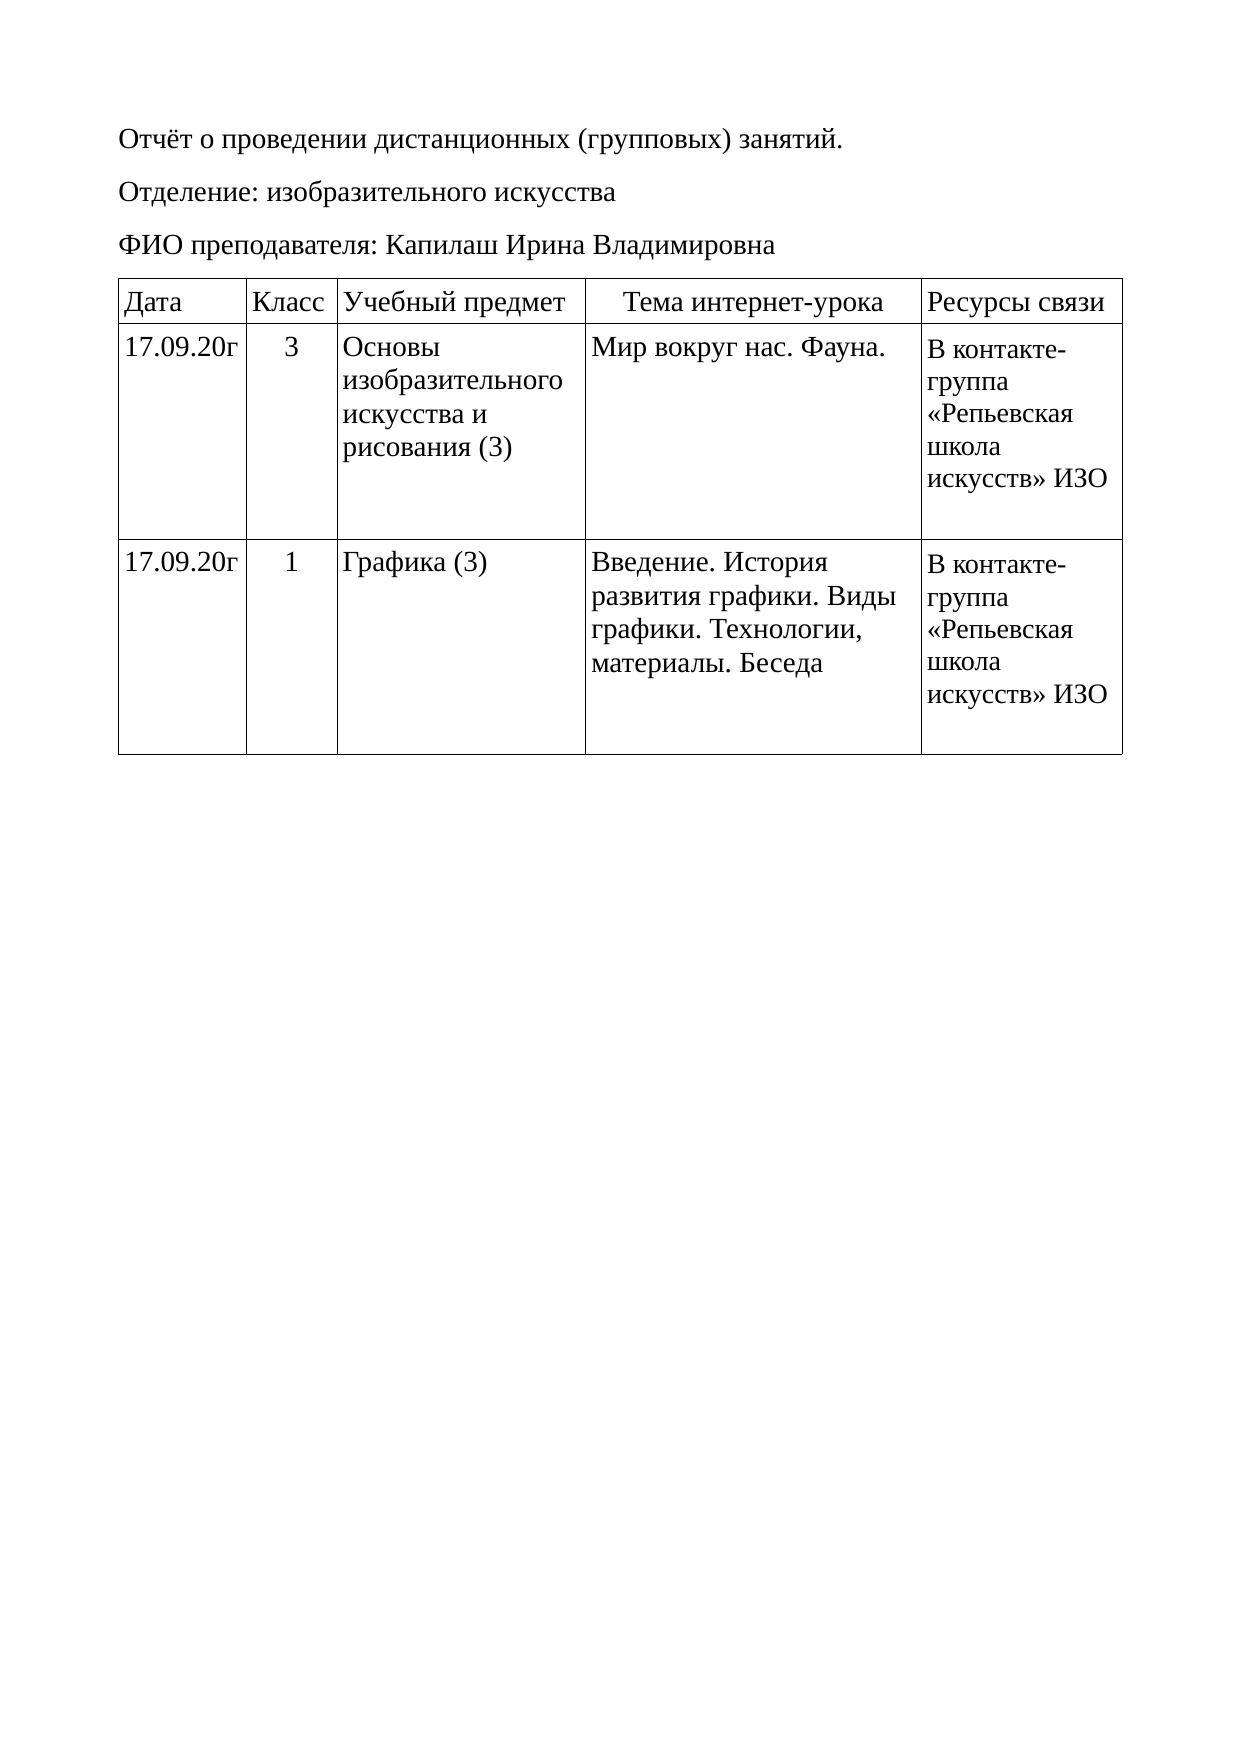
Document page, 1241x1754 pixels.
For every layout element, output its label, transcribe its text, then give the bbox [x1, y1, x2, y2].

table_header Дата [119, 279, 246, 323]
table_cell Введение. История развития графики. Виды графики. Технологии, материалы. Беседа [586, 540, 921, 754]
table_header Ресурсы связи [922, 279, 1122, 323]
table_cell 3 [247, 324, 337, 538]
table_cell В контакте-группа «Репьевская школа искусств» ИЗО [922, 540, 1122, 754]
table_header Тема интернет-урока [586, 279, 921, 323]
text Отделение: изобразительного искусства [118, 174, 1122, 208]
table_cell 1 [247, 540, 337, 754]
table_header Класс [247, 279, 337, 323]
text Отчёт о проведении дистанционных (групповых) занятий. [118, 121, 1122, 154]
table_cell Основы изобразительного искусства и рисования (3) [338, 324, 585, 538]
table_cell Мир вокруг нас. Фауна. [586, 324, 921, 538]
table_header Учебный предмет [338, 279, 585, 323]
table_cell 17.09.20г [119, 540, 246, 754]
table_cell 17.09.20г [119, 324, 246, 538]
text ФИО преподавателя: Капилаш Ирина Владимировна [118, 227, 1122, 261]
table_cell В контакте-группа «Репьевская школа искусств» ИЗО [922, 324, 1122, 538]
table_cell Графика (3) [338, 540, 585, 754]
